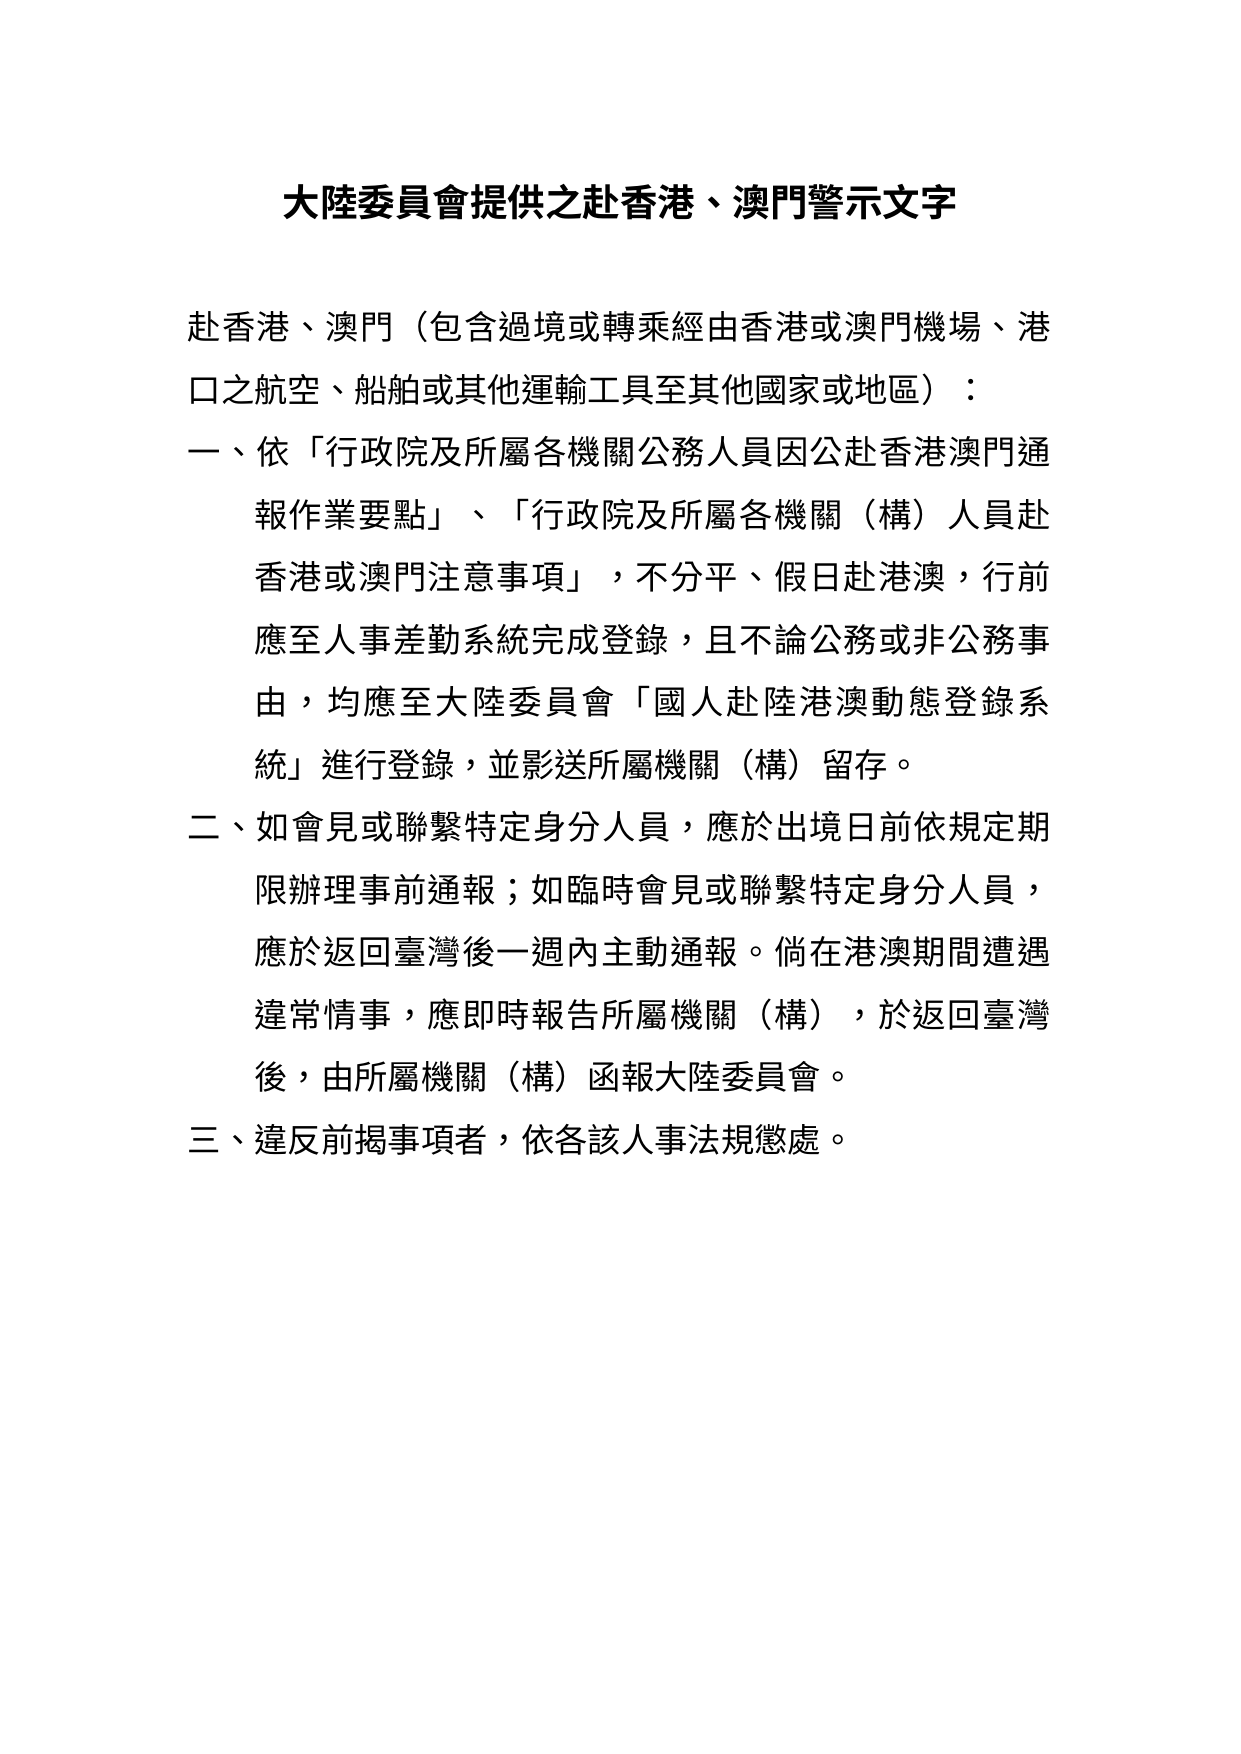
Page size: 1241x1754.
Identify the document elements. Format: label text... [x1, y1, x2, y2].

text 大陸委員會提供之赴香港、澳門警示文字 [187, 158, 1053, 221]
text 赴香港、澳門（包含過境或轉乘經由香港或澳門機場、港口之航空、船舶或其他運輸工具至其他國家或地區）： [187, 283, 1053, 408]
text 三、違反前揭事項者，依各該人事法規懲處。 [187, 1096, 1053, 1158]
text 一、依「行政院及所屬各機關公務人員因公赴香港澳門通報作業要點」、「行政院及所屬各機關（構）人員赴香港或澳門注意事項」，不分平、假日赴港澳，行前應至人事差勤系統完成登錄，且不論公務或非公務事由，均應至大陸委員會「國人赴陸港澳動態登錄系統」進行登錄，並影送所屬機關（構）留存。 [187, 408, 1053, 783]
text 二、如會見或聯繫特定身分人員，應於出境日前依規定期限辦理事前通報；如臨時會見或聯繫特定身分人員，應於返回臺灣後一週內主動通報。倘在港澳期間遭遇違常情事，應即時報告所屬機關（構），於返回臺灣後，由所屬機關（構）函報大陸委員會。 [187, 783, 1053, 1096]
